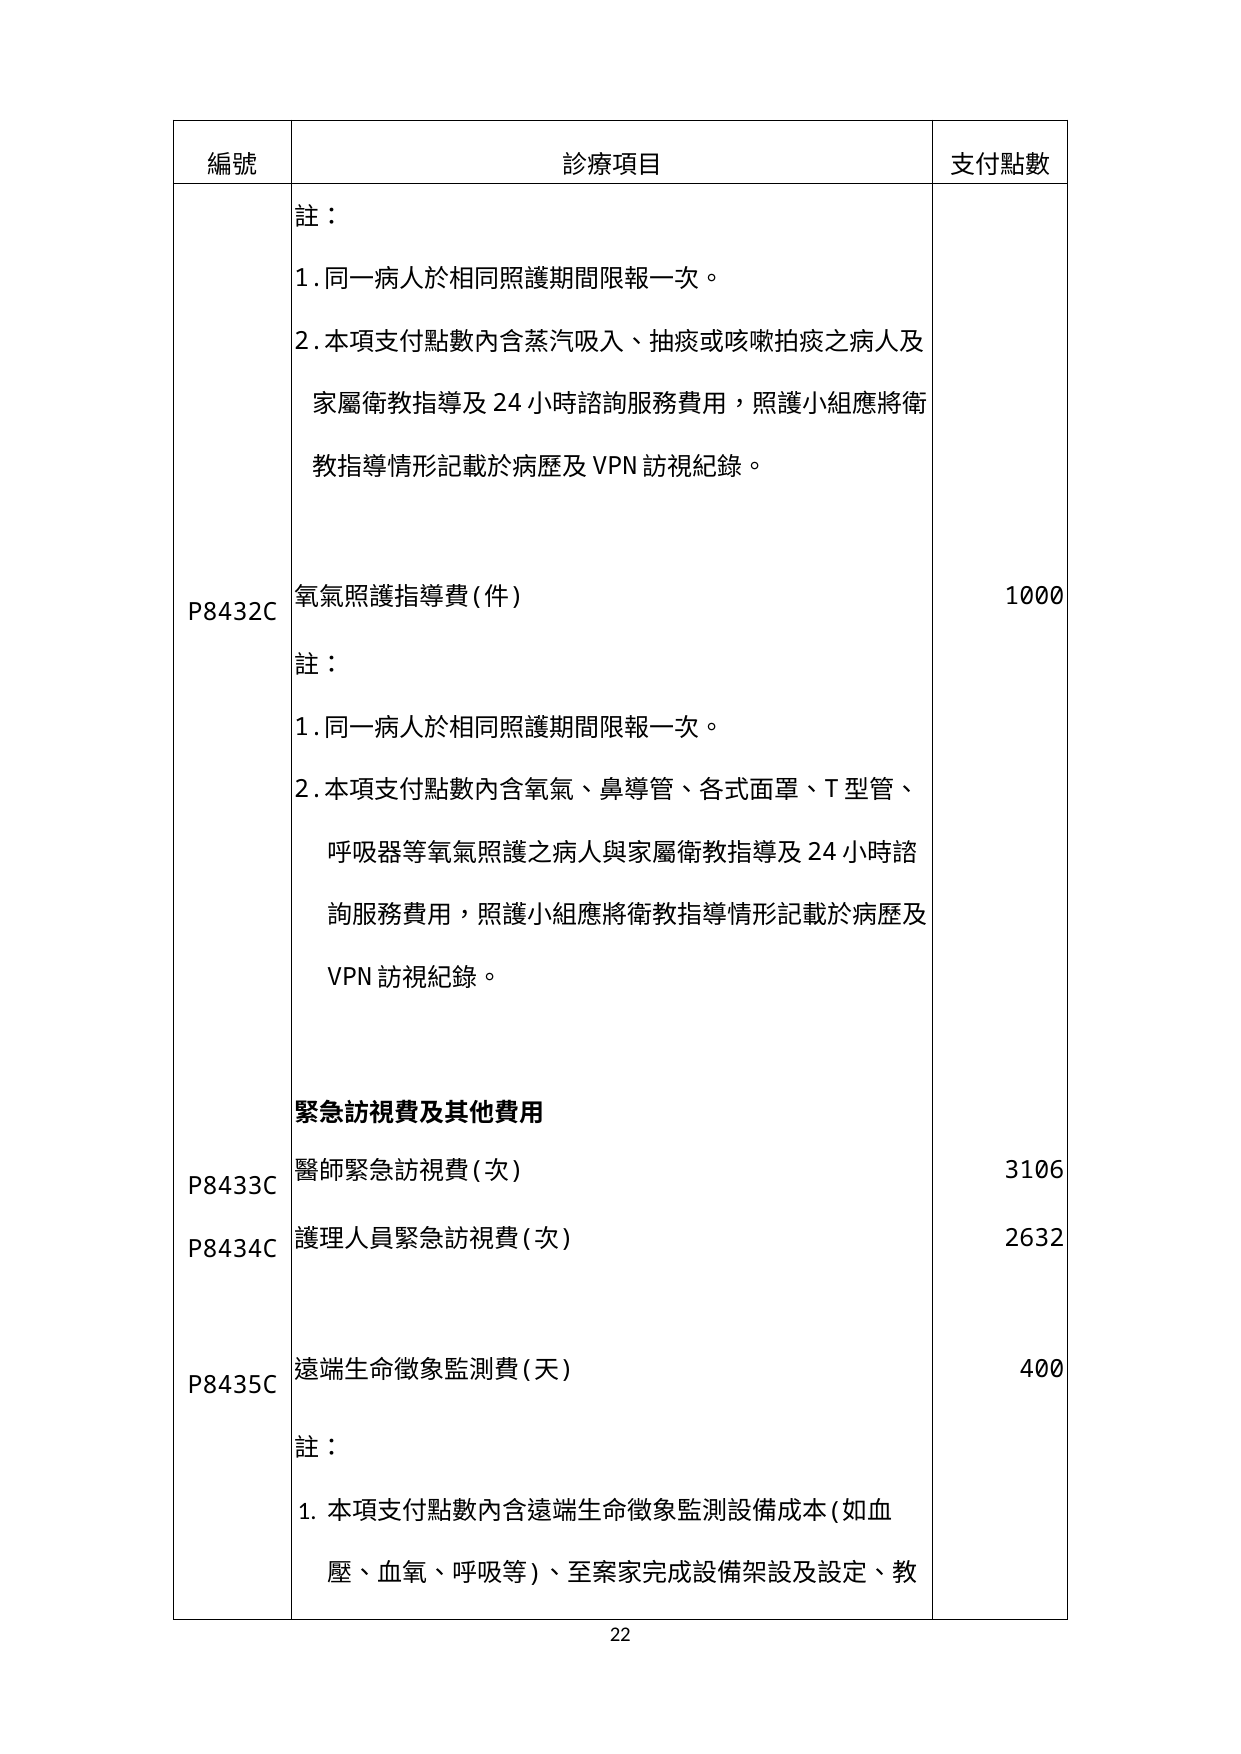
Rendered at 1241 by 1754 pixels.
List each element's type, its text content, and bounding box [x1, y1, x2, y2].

table_cell [933, 1268, 1067, 1331]
table_cell 2.本項支付點數內含氧氣、鼻導管、各式面罩、T型管、呼吸器等氧氣照護之病人與家屬衛教指導及24小時諮詢服務費用，照護小組應將衛教指導情形記載於病歷及VPN訪視紀錄。 [292, 757, 932, 1007]
table_cell 2.本項支付點數內含蒸汽吸入、抽痰或咳嗽拍痰之病人及家屬衛教指導及24小時諮詢服務費用，照護小組應將衛教指導情形記載於病歷及VPN訪視紀錄。 [292, 308, 932, 558]
table_cell [933, 246, 1067, 308]
table_cell [933, 1069, 1067, 1132]
table_cell 1.同一病人於相同照護期間限報一次。 [292, 246, 932, 308]
table_cell [292, 1007, 932, 1069]
table_cell [292, 1268, 932, 1331]
table_cell 遠端生命徵象監測費(天) [292, 1331, 932, 1404]
table_cell [933, 757, 1067, 1007]
table_cell 1000 [933, 558, 1067, 632]
table_cell [174, 632, 291, 694]
table_cell 400 [933, 1331, 1067, 1404]
table_header 診療項目 [292, 121, 932, 183]
table_cell 緊急訪視費及其他費用 [292, 1069, 932, 1132]
table_cell 註： [292, 632, 932, 694]
table_cell 2632 [933, 1206, 1067, 1268]
table_cell P8433C [174, 1132, 291, 1206]
table_header 編號 [174, 121, 291, 183]
table_cell 醫師緊急訪視費(次) [292, 1132, 932, 1206]
table_cell [174, 308, 291, 558]
table_cell P8432C [174, 558, 291, 632]
table_cell [174, 1404, 291, 1618]
table_cell [174, 246, 291, 308]
table_cell [933, 1007, 1067, 1069]
table_cell 3106 [933, 1132, 1067, 1206]
table_cell [174, 1268, 291, 1331]
table_cell [174, 184, 291, 246]
table_cell [933, 184, 1067, 246]
table_cell [933, 308, 1067, 558]
table_header 支付點數 [933, 121, 1067, 183]
table_cell P8435C [174, 1331, 291, 1404]
table_cell [174, 694, 291, 757]
table_cell 氧氣照護指導費(件) [292, 558, 932, 632]
table_cell 護理人員緊急訪視費(次) [292, 1206, 932, 1268]
table_cell 註： 本項支付點數內含遠端生命徵象監測設備成本(如血壓、血氧、呼吸等)、至案家完成設備架設及設定、教 [292, 1404, 932, 1618]
table_cell 1.同一病人於相同照護期間限報一次。 [292, 694, 932, 757]
table_cell [933, 632, 1067, 694]
table_cell [174, 1007, 291, 1069]
table_cell 註： [292, 184, 932, 246]
table_cell [174, 1069, 291, 1132]
table_cell [933, 694, 1067, 757]
table_cell P8434C [174, 1206, 291, 1268]
table_cell [174, 757, 291, 1007]
table_cell [933, 1404, 1067, 1618]
